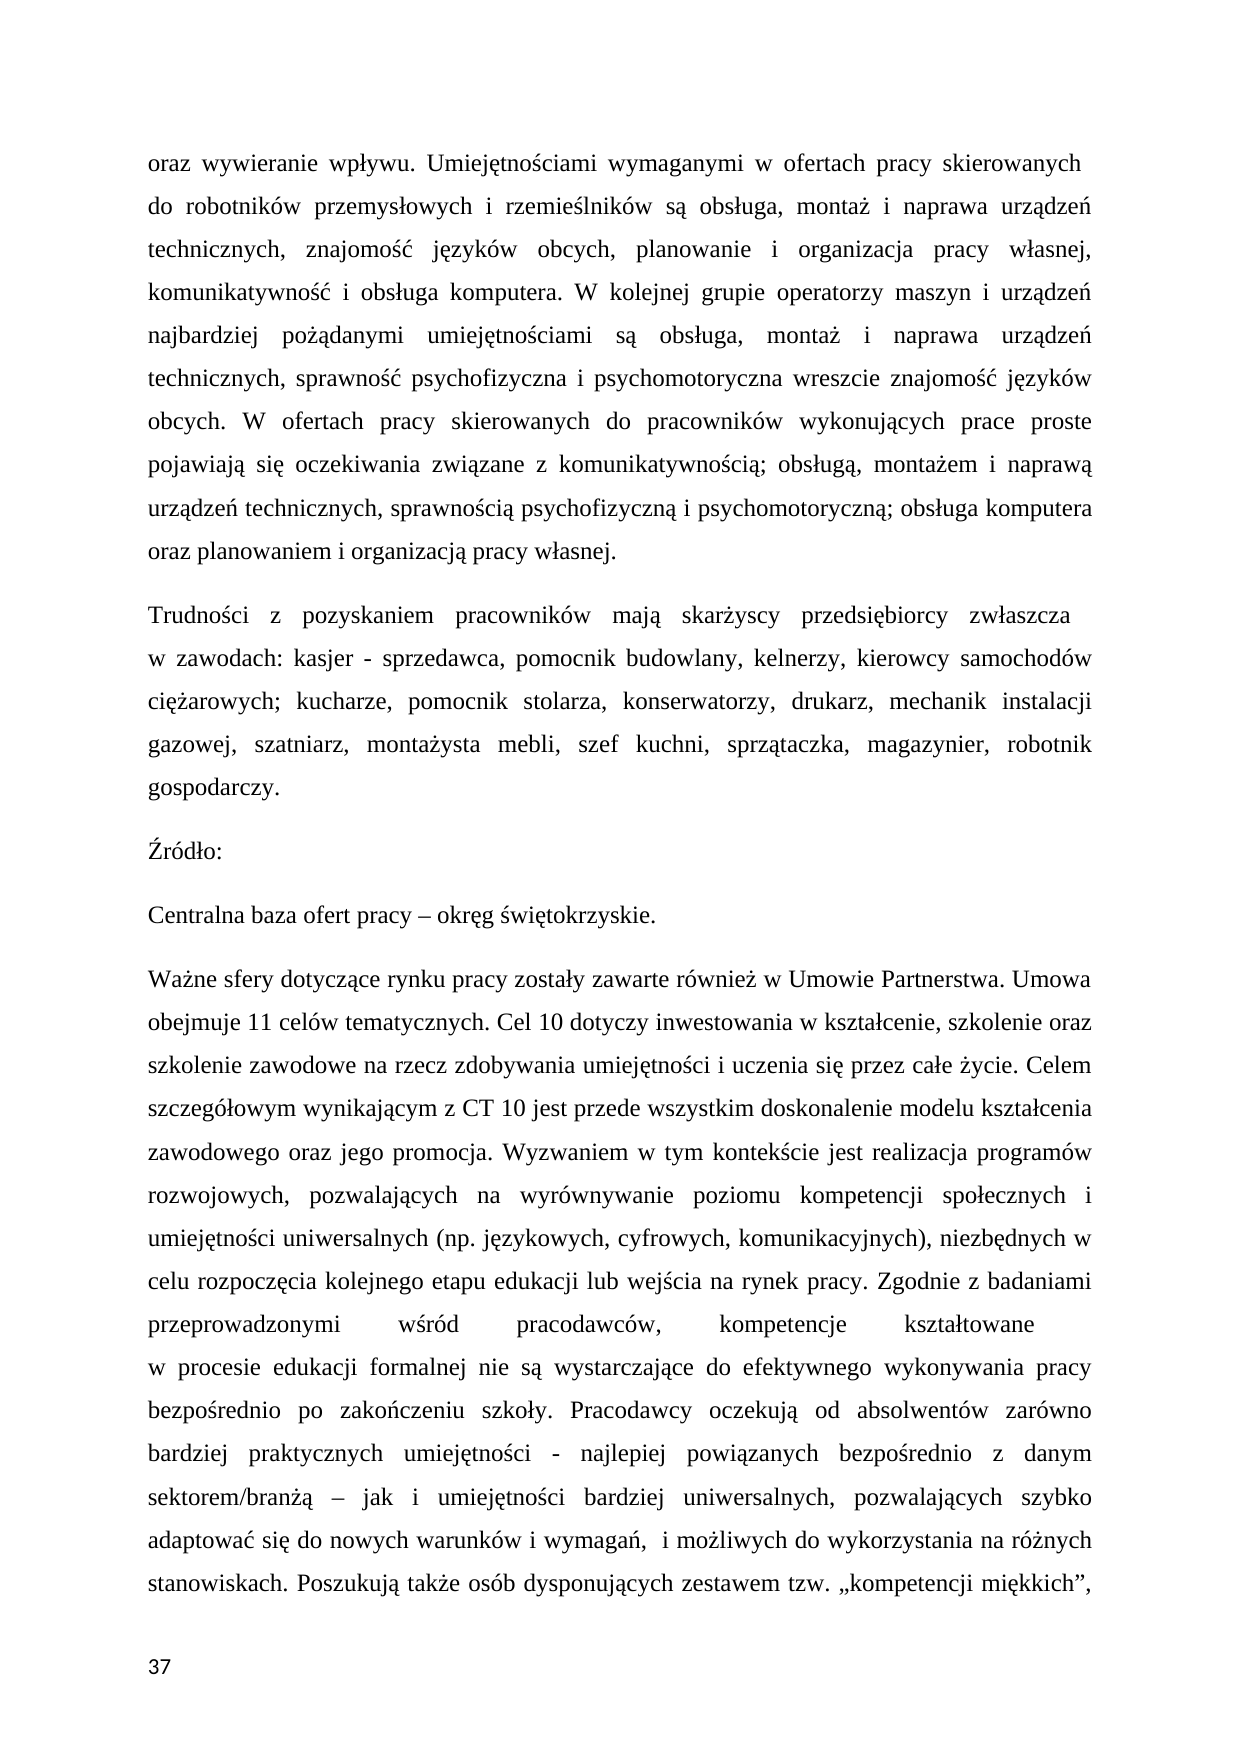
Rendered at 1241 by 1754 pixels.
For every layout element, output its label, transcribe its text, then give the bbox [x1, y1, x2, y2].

text Ważne sfery dotyczące rynku pracy zostały zawarte również w Umowie Partnerstwa. Umowa obejmuje 11 celów tematycznych. Cel 10 dotyczy inwestowania w kształcenie, szkolenie oraz szkolenie zawodowe na rzecz zdobywania umiejętności i uczenia się przez całe życie. Celem szczegółowym wynikającym z CT 10 jest przede wszystkim doskonalenie modelu kształcenia zawodowego oraz jego promocja. Wyzwaniem w tym kontekście jest realizacja programów rozwojowych, pozwalających na wyrównywanie poziomu kompetencji społecznych i umiejętności uniwersalnych (np. językowych, cyfrowych, komunikacyjnych), niezbędnych w celu rozpoczęcia kolejnego etapu edukacji lub wejścia na rynek pracy. Zgodnie z badaniami przeprowadzonymi wśród pracodawców, kompetencje kształtowane w procesie edukacji formalnej nie są wystarczające do efektywnego wykonywania pracy bezpośrednio po zakończeniu szkoły. Pracodawcy oczekują od absolwentów zarówno bardziej praktycznych umiejętności - najlepiej powiązanych bezpośrednio z danym sektorem/branżą – jak i umiejętności bardziej uniwersalnych, pozwalających szybko adaptować się do nowych warunków i wymagań, i możliwych do wykorzystania na różnych stanowiskach. Poszukują także osób dysponujących zestawem tzw. „kompetencji miękkich”, [148, 964, 1093, 1597]
text Trudności z pozyskaniem pracowników mają skarżyscy przedsiębiorcy zwłaszcza w zawodach: kasjer - sprzedawca, pomocnik budowlany, kelnerzy, kierowcy samochodów ciężarowych; kucharze, pomocnik stolarza, konserwatorzy, drukarz, mechanik instalacji gazowej, szatniarz, montażysta mebli, szef kuchni, sprzątaczka, magazynier, robotnik gospodarczy. [148, 600, 1093, 801]
text oraz wywieranie wpływu. Umiejętnościami wymaganymi w ofertach pracy skierowanych do robotników przemysłowych i rzemieślników są obsługa, montaż i naprawa urządzeń technicznych, znajomość języków obcych, planowanie i organizacja pracy własnej, komunikatywność i obsługa komputera. W kolejnej grupie operatorzy maszyn i urządzeń najbardziej pożądanymi umiejętnościami są obsługa, montaż i naprawa urządzeń technicznych, sprawność psychofizyczna i psychomotoryczna wreszcie znajomość języków obcych. W ofertach pracy skierowanych do pracowników wykonujących prace proste pojawiają się oczekiwania związane z komunikatywnością; obsługą, montażem i naprawą urządzeń technicznych, sprawnością psychofizyczną i psychomotoryczną; obsługa komputera oraz planowaniem i organizacją pracy własnej. [148, 148, 1093, 564]
text Źródło: [148, 836, 1093, 865]
text Centralna baza ofert pracy – okręg świętokrzyskie. [148, 900, 1093, 929]
